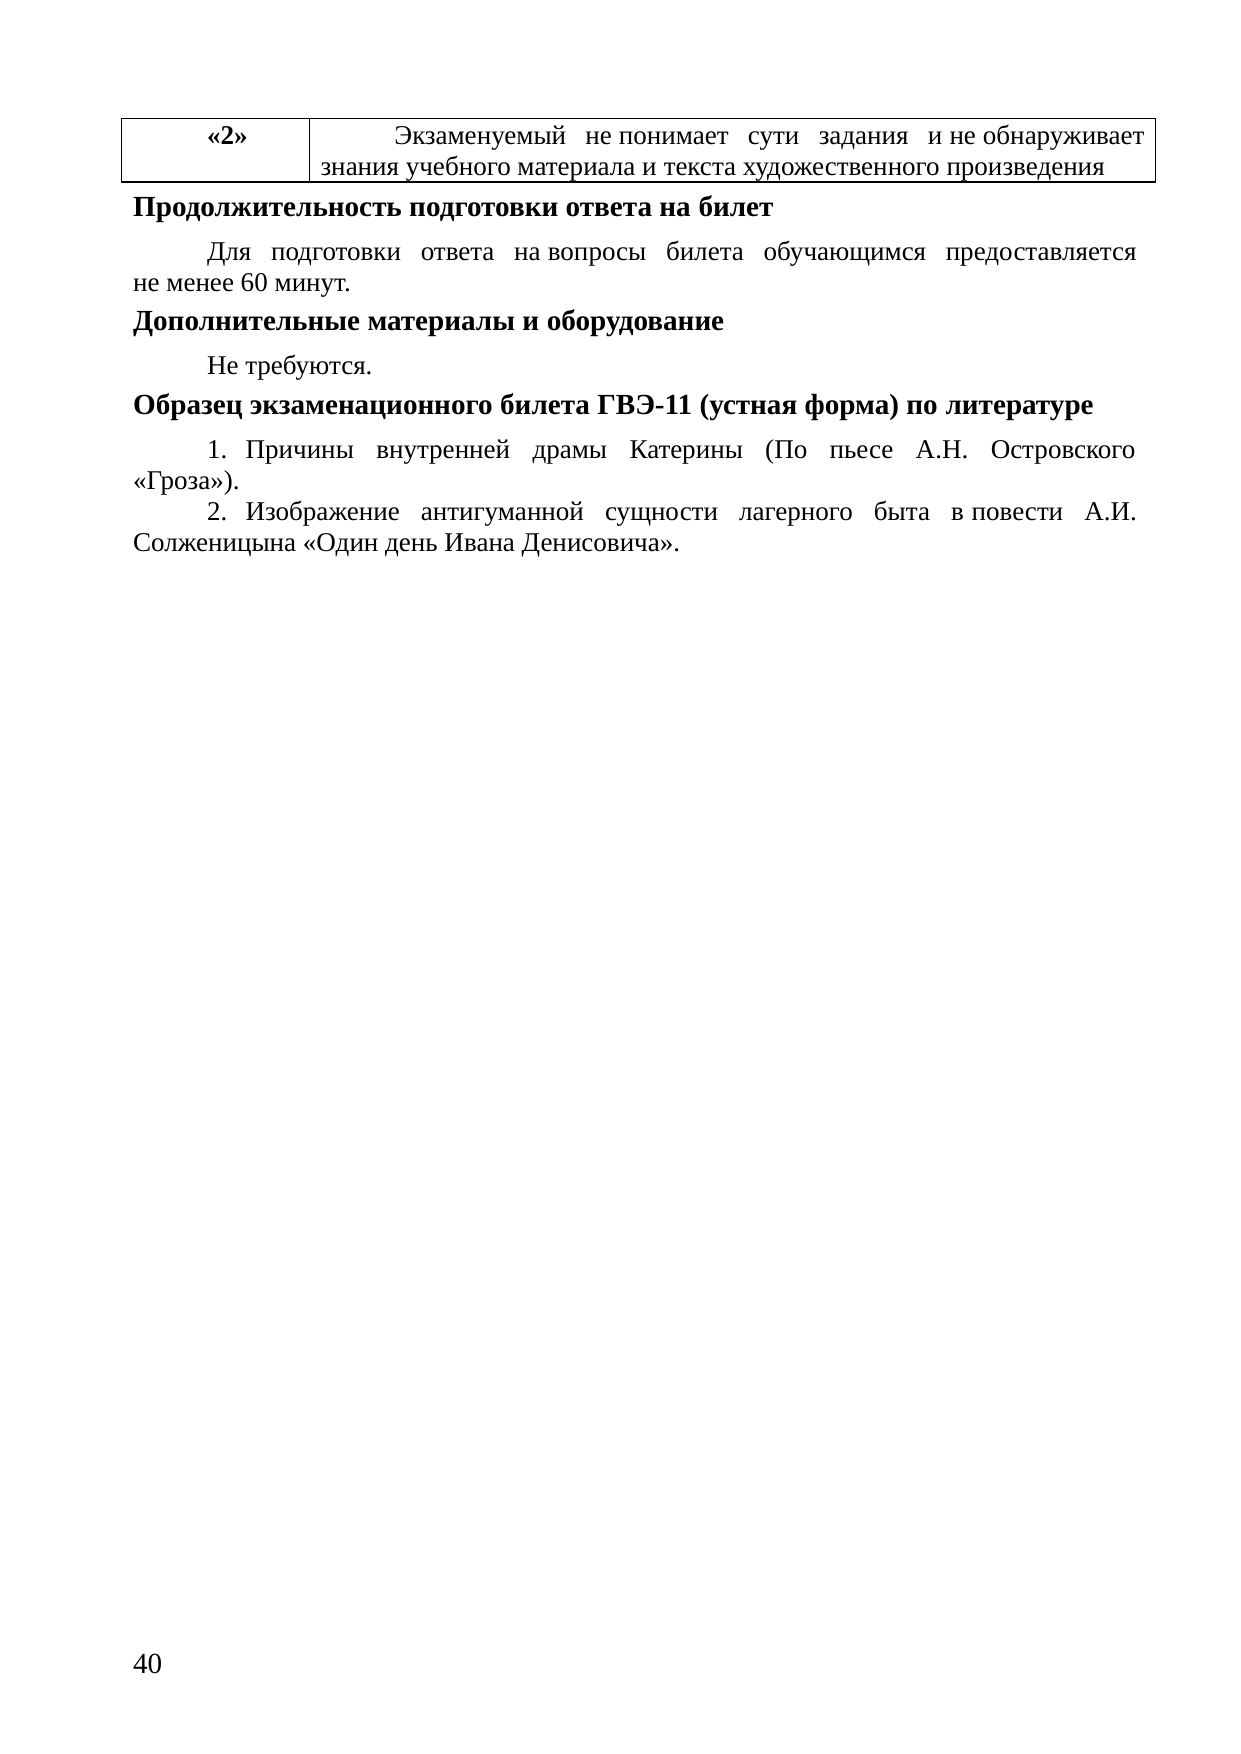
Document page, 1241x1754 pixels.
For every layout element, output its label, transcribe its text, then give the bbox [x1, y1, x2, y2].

subtitle Образец экзаменационного билета ГВЭ-11 (устная форма) по литературе [133, 387, 1137, 420]
table_cell «2» [122, 119, 309, 181]
text Не требуются. [133, 349, 1137, 381]
list Причины внутренней драмы Катерины (По пьесе А.Н. Островского «Гроза»). [133, 433, 1137, 495]
table_cell Экзаменуемый не понимает сути задания и не обнаруживает знания учебного материала и текста художественного произведения [310, 119, 1155, 181]
subtitle Продолжительность подготовки ответа на билет [133, 189, 1137, 222]
subtitle Дополнительные материалы и оборудование [133, 303, 1137, 337]
list Изображение антигуманной сущности лагерного быта в повести А.И. Солженицына «Один день Ивана Денисовича». [133, 495, 1137, 557]
text Для подготовки ответа на вопросы билета обучающимся предоставляется не менее 60 минут. [133, 235, 1137, 297]
